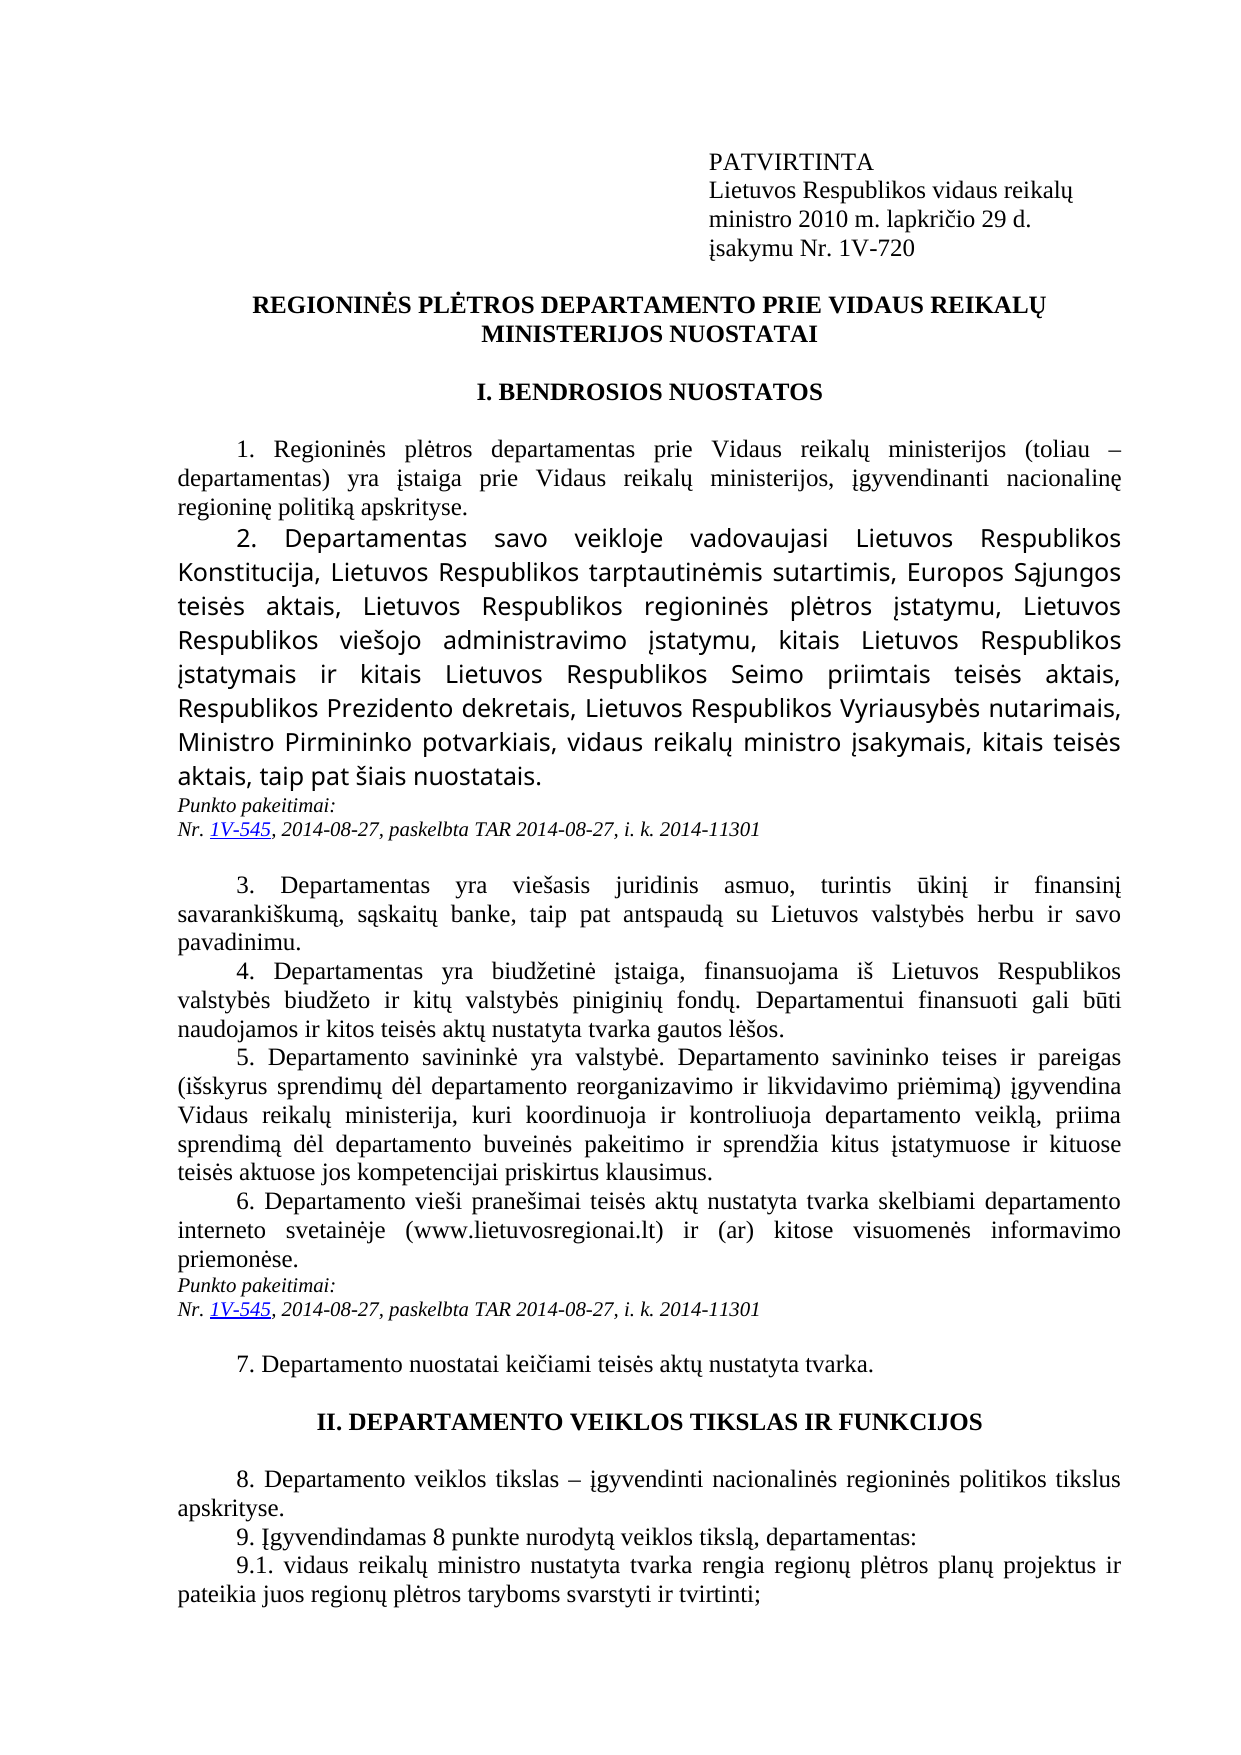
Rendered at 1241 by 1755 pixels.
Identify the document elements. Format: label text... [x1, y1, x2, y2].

text 5. Departamento savininkė yra valstybė. Departamento savininko teises ir pareigas (išskyrus sprendimų dėl departamento reorganizavimo ir likvidavimo priėmimą) įgyvendina Vidaus reikalų ministerija, kuri koordinuoja ir kontroliuoja departamento veiklą, priima sprendimą dėl departamento buveinės pakeitimo ir sprendžia kitus įstatymuose ir kituose teisės aktuose jos kompetencijai priskirtus klausimus. [177, 1042, 1122, 1186]
text 3. Departamentas yra viešasis juridinis asmuo, turintis ūkinį ir finansinį savarankiškumą, sąskaitų banke, taip pat antspaudą su Lietuvos valstybės herbu ir savo pavadinimu. [177, 870, 1122, 956]
text 8. Departamento veiklos tikslas – įgyvendinti nacionalinės regioninės politikos tikslus apskrityse. [177, 1464, 1122, 1522]
text 1. Regioninės plėtros departamentas prie Vidaus reikalų ministerijos (toliau – departamentas) yra įstaiga prie Vidaus reikalų ministerijos, įgyvendinanti nacionalinę regioninę politiką apskrityse. [177, 434, 1122, 521]
text Lietuvos Respublikos vidaus reikalų [177, 176, 1122, 204]
text PATVIRTINTA [177, 147, 1122, 176]
text 9. Įgyvendindamas 8 punkte nurodytą veiklos tikslą, departamentas: [177, 1522, 1122, 1551]
text Nr. 1V-545, 2014-08-27, paskelbta TAR 2014-08-27, i. k. 2014-11301 [177, 1297, 1122, 1321]
text 7. Departamento nuostatai keičiami teisės aktų nustatyta tvarka. [177, 1349, 1122, 1378]
text 6. Departamento vieši pranešimai teisės aktų nustatyta tvarka skelbiami departamento interneto svetainėje (www.lietuvosregionai.lt) ir (ar) kitose visuomenės informavimo priemonėse. [177, 1186, 1122, 1272]
text 4. Departamentas yra biudžetinė įstaiga, finansuojama iš Lietuvos Respublikos valstybės biudžeto ir kitų valstybės piniginių fondų. Departamentui finansuoti gali būti naudojamos ir kitos teisės aktų nustatyta tvarka gautos lėšos. [177, 956, 1122, 1042]
text įsakymu Nr. 1V-720 [177, 233, 1122, 262]
text 2. Departamentas savo veikloje vadovaujasi Lietuvos Respublikos Konstitucija, Lietuvos Respublikos tarptautinėmis sutartimis, Europos Sąjungos teisės aktais, Lietuvos Respublikos regioninės plėtros įstatymu, Lietuvos Respublikos viešojo administravimo įstatymu, kitais Lietuvos Respublikos įstatymais ir kitais Lietuvos Respublikos Seimo priimtais teisės aktais, Respublikos Prezidento dekretais, Lietuvos Respublikos Vyriausybės nutarimais, Ministro Pirmininko potvarkiais, vidaus reikalų ministro įsakymais, kitais teisės aktais, taip pat šiais nuostatais. [177, 521, 1122, 793]
text ministro 2010 m. lapkričio 29 d. [177, 204, 1122, 233]
text 9.1. vidaus reikalų ministro nustatyta tvarka rengia regionų plėtros planų projektus ir pateikia juos regionų plėtros taryboms svarstyti ir tvirtinti; [177, 1551, 1122, 1608]
text Nr. 1V-545, 2014-08-27, paskelbta TAR 2014-08-27, i. k. 2014-11301 [177, 817, 1122, 841]
text Punkto pakeitimai: [177, 793, 1122, 817]
text II. DEPARTAMENTO VEIKLOS TIKSLAS IR FUNKCIJOS [177, 1407, 1122, 1436]
text I. BENDROSIOS NUOSTATOS [177, 377, 1122, 406]
text REGIONINĖS PLĖTROS DEPARTAMENTO PRIE VIDAUS REIKALŲ MINISTERIJOS NUOSTATAI [177, 291, 1122, 348]
text Punkto pakeitimai: [177, 1272, 1122, 1297]
